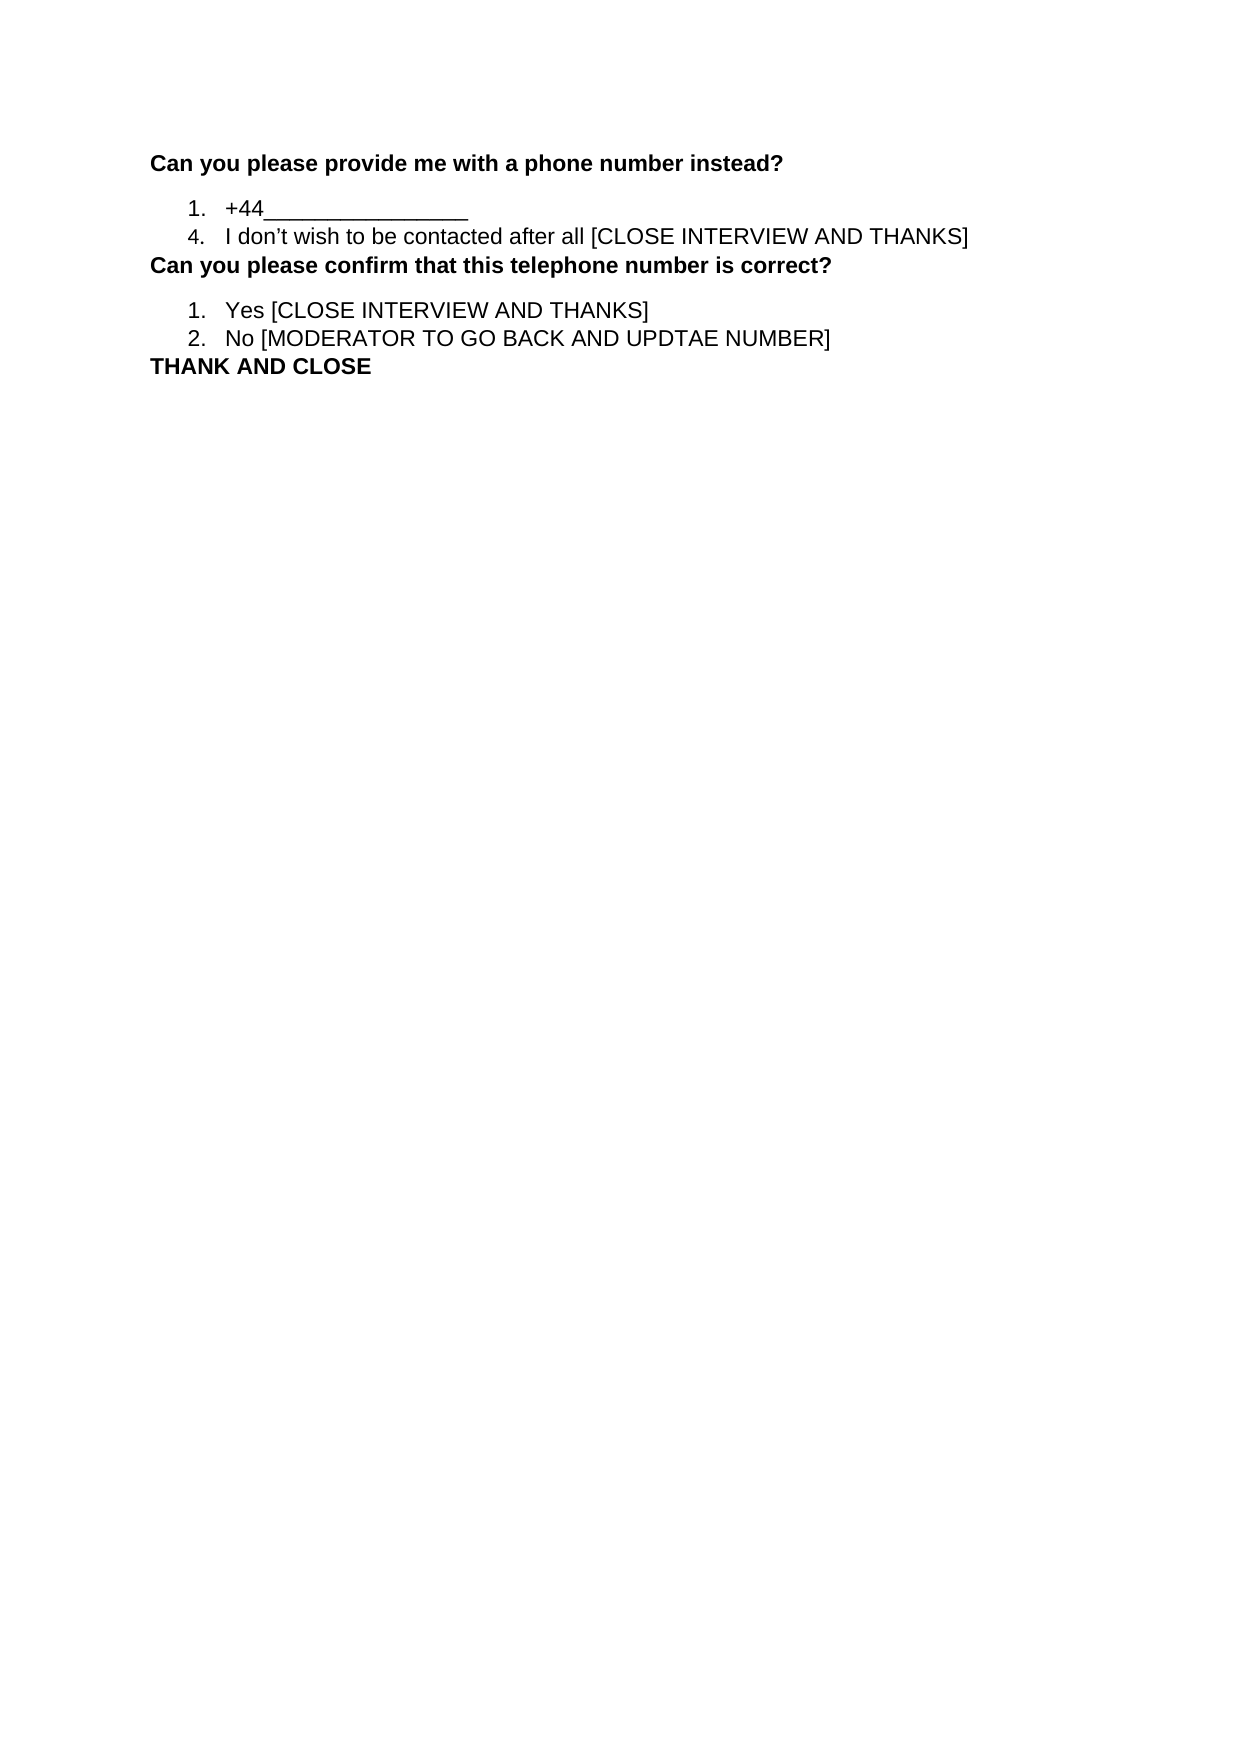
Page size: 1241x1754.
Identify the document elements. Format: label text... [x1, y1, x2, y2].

text Can you please confirm that this telephone number is correct? [150, 252, 1090, 278]
list I don’t wish to be contacted after all [CLOSE INTERVIEW AND THANKS] [187, 222, 1090, 251]
list Yes [CLOSE INTERVIEW AND THANKS] [187, 297, 1090, 323]
text Can you please provide me with a phone number instead? [150, 150, 1090, 176]
subtitle THANK AND CLOSE [150, 353, 1090, 379]
list No [MODERATOR TO GO BACK AND UPDTAE NUMBER] [187, 325, 1090, 351]
list +44________________ [187, 194, 1090, 221]
